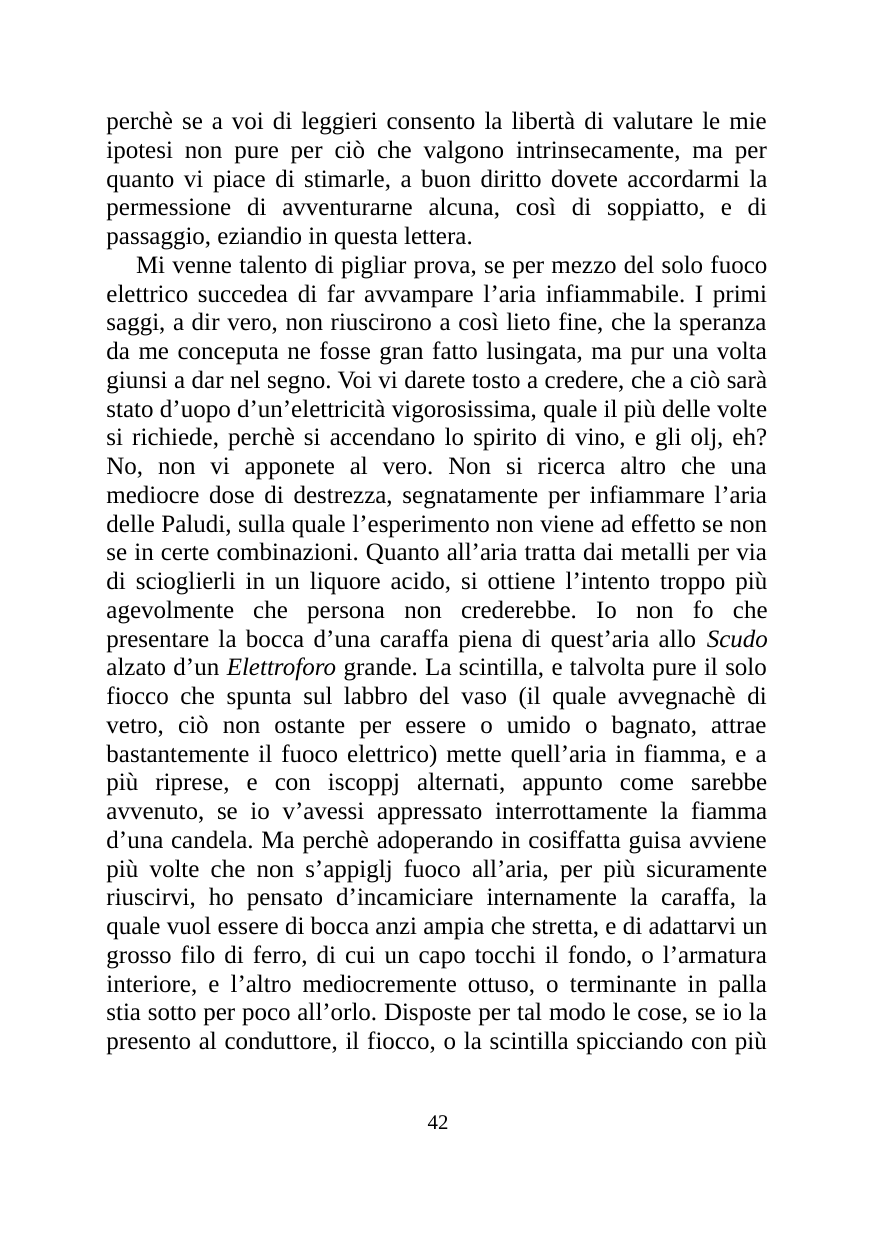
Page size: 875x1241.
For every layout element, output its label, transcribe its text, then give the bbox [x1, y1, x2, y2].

text Mi venne talento di pigliar prova, se per mezzo del solo fuoco elettrico succedea di far avvampare l’aria infiammabile. I primi saggi, a dir vero, non riuscirono a così lieto fine, che la speranza da me conceputa ne fosse gran fatto lusingata, ma pur una volta giunsi a dar nel segno. Voi vi darete tosto a credere, che a ciò sarà stato d’uopo d’un’elettricità vigorosissima, quale il più delle volte si richiede, perchè si accendano lo spirito di vino, e gli olj, eh? No, non vi apponete al vero. Non si ricerca altro che una mediocre dose di destrezza, segnatamente per infiammare l’aria delle Paludi, sulla quale l’esperimento non viene ad effetto se non se in certe combinazioni. Quanto all’aria tratta dai metalli per via di scioglierli in un liquore acido, si ottiene l’intento troppo più agevolmente che persona non crederebbe. Io non fo che presentare la bocca d’una caraffa piena di quest’aria allo Scudo alzato d’un Elettroforo grande. La scintilla, e talvolta pure il solo fiocco che spunta sul labbro del vaso (il quale avvegnachè di vetro, ciò non ostante per essere o umido o bagnato, attrae bastantemente il fuoco elettrico) mette quell’aria in fiamma, e a più riprese, e con iscoppj alternati, appunto come sarebbe avvenuto, se io v’avessi appressato interrottamente la fiamma d’una candela. Ma perchè adoperando in cosiffatta guisa avviene più volte che non s’appiglj fuoco all’aria, per più sicuramente riuscirvi, ho pensato d’incamiciare internamente la caraffa, la quale vuol essere di bocca anzi ampia che stretta, e di adattarvi un grosso filo di ferro, di cui un capo tocchi il fondo, o l’armatura interiore, e l’altro mediocremente ottuso, o terminante in palla stia sotto per poco all’orlo. Disposte per tal modo le cose, se io la presento al conduttore, il fiocco, o la scintilla spicciando con più [106, 250, 768, 1055]
text perchè se a voi di leggieri consento la libertà di valutare le mie ipotesi non pure per ciò che valgono intrinsecamente, ma per quanto vi piace di stimarle, a buon diritto dovete accordarmi la permessione di avventurarne alcuna, così di soppiatto, e di passaggio, eziandio in questa lettera. [106, 106, 768, 250]
